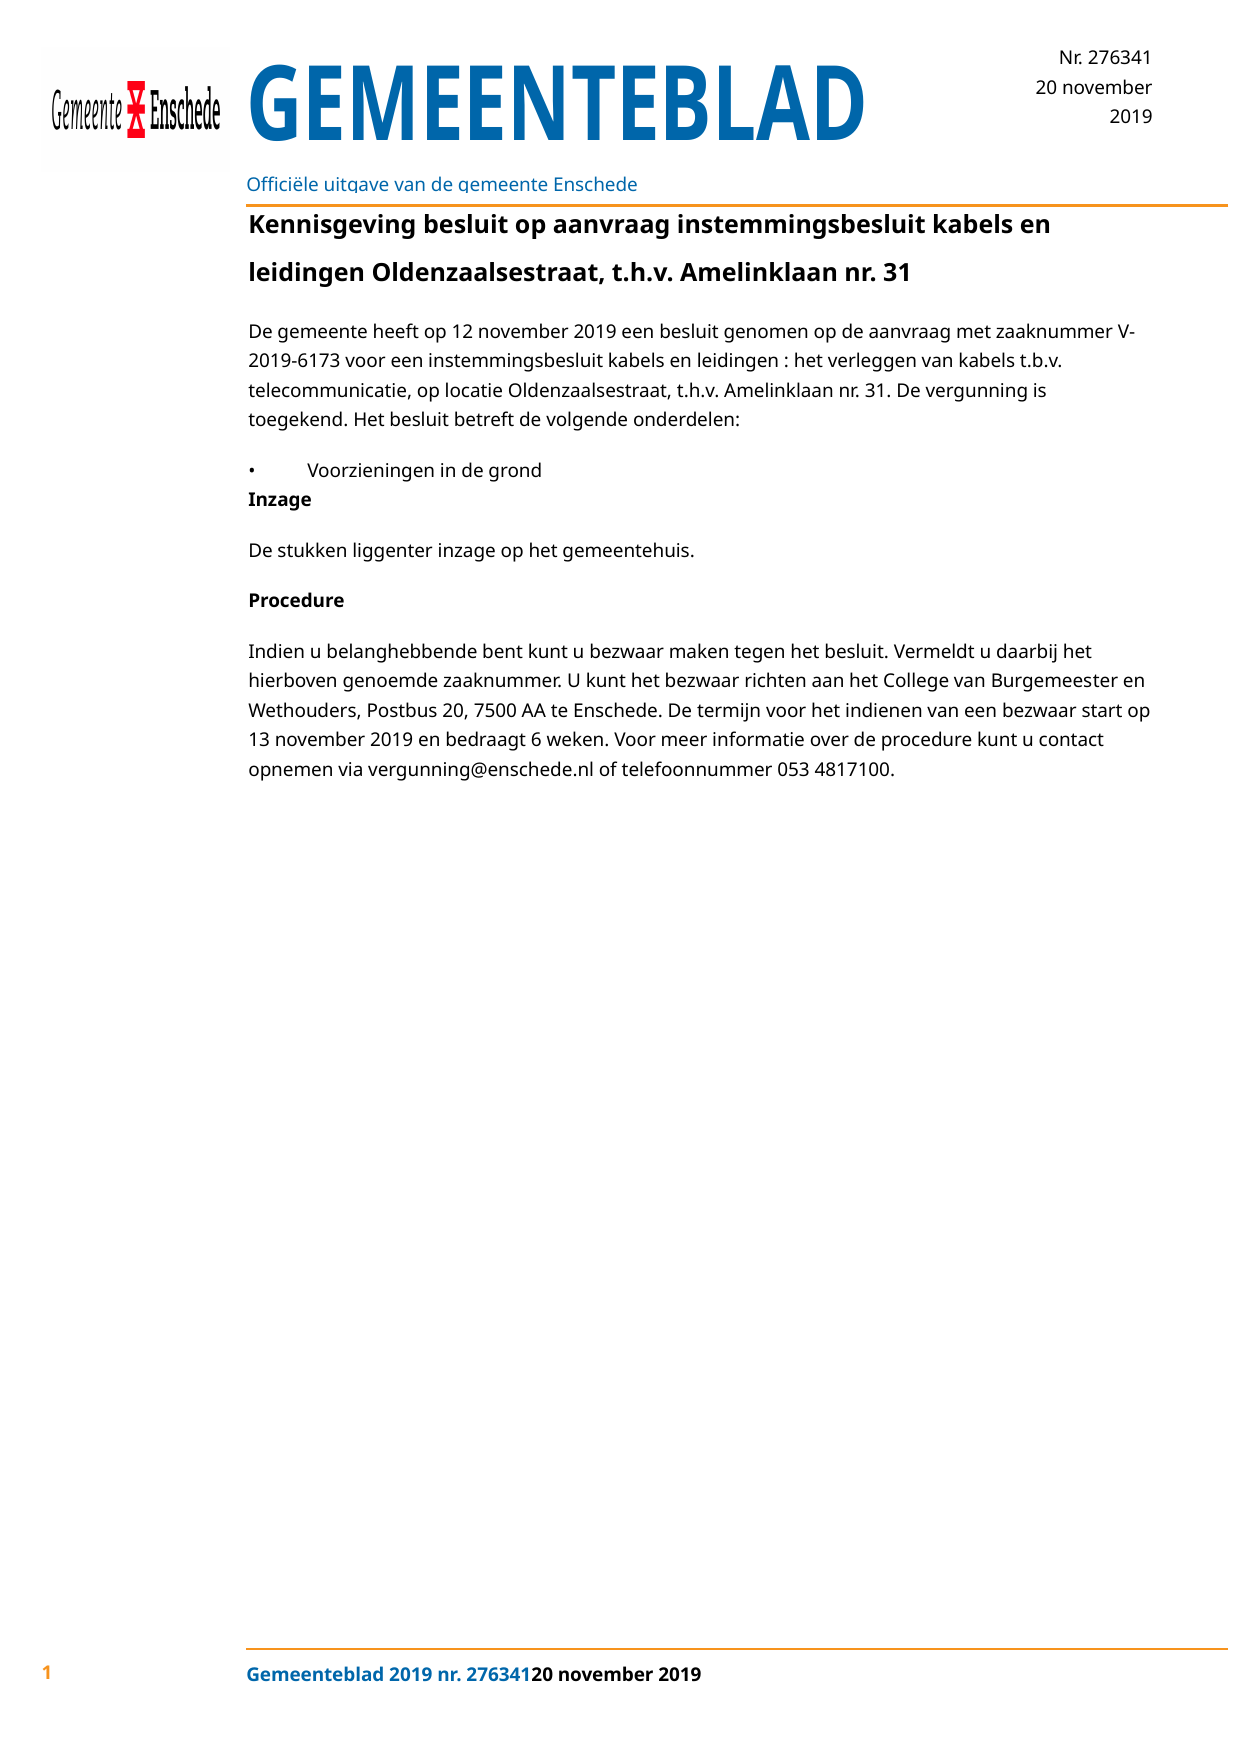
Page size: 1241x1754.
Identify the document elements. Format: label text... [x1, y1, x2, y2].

picture [41, 47, 231, 172]
text De stukken liggenter inzage op het gemeentehuis. [248, 537, 1152, 563]
text Kennisgeving besluit op aanvraag instemmingsbesluit kabels en leidingen Oldenzaalsestraat, t.h.v. Amelinklaan nr. 31 [248, 207, 1152, 288]
text Procedure [248, 587, 1152, 613]
text De gemeente heeft op 12 november 2019 een besluit genomen op de aanvraag met zaaknummer V-2019-6173 voor een instemmingsbesluit kabels en leidingen : het verleggen van kabels t.b.v. telecommunicatie, op locatie Oldenzaalsestraat, t.h.v. Amelinklaan nr. 31. De vergunning is toegekend. Het besluit betreft de volgende onderdelen: [248, 318, 1152, 432]
text Inzage [248, 487, 1152, 512]
text Indien u belanghebbende bent kunt u bezwaar maken tegen het besluit. Vermeldt u daarbij het hierboven genoemde zaaknummer. U kunt het bezwaar richten aan het College van Burgemees­ter en Wethouders, Postbus 20, 7500 AA te Enschede. De termijn voor het indienen van een bezwaar start op 13 november 2019 en bedraagt 6 weken. Voor meer informatie over de procedure kunt u contact opnemen via vergunning@enschede.nl of telefoonnummer 053 4817100. [248, 638, 1152, 782]
list Voorzieningen in de grond [248, 457, 1152, 483]
